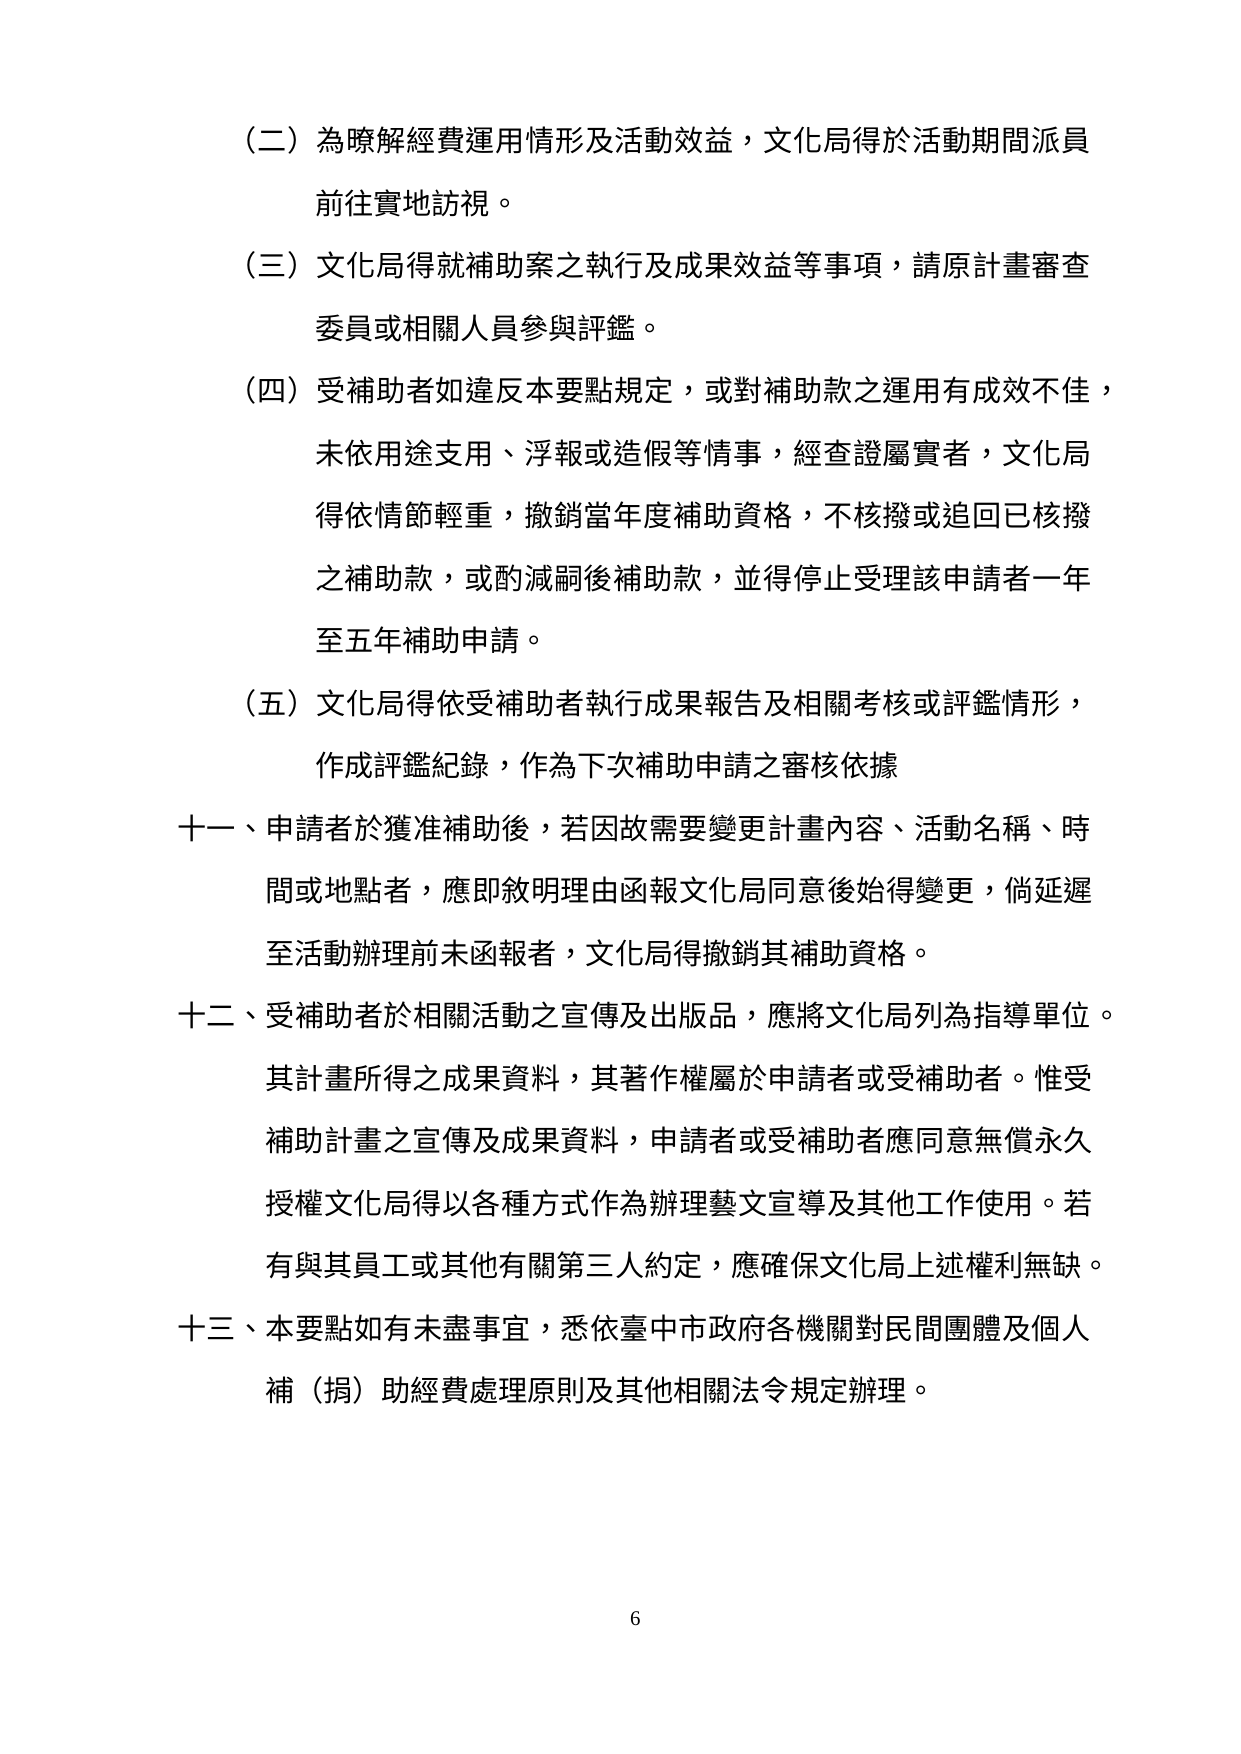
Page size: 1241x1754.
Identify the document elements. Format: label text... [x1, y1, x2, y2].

text （三）文化局得就補助案之執行及成果效益等事項，請原計畫審查委員或相關人員參與評鑑。 [227, 222, 1092, 347]
text （二）為暸解經費運用情形及活動效益，文化局得於活動期間派員前往實地訪視。 [227, 97, 1092, 222]
text 十三、本要點如有未盡事宜，悉依臺中市政府各機關對民間團體及個人補（捐）助經費處理原則及其他相關法令規定辦理。 [177, 1285, 1092, 1410]
text （四）受補助者如違反本要點規定，或對補助款之運用有成效不佳，未依用途支用、浮報或造假等情事，經查證屬實者，文化局得依情節輕重，撤銷當年度補助資格，不核撥或追回已核撥之補助款，或酌減嗣後補助款，並得停止受理該申請者一年至五年補助申請。 [227, 347, 1092, 660]
text （五）文化局得依受補助者執行成果報告及相關考核或評鑑情形，作成評鑑紀錄，作為下次補助申請之審核依據 [227, 660, 1092, 785]
text 十一、申請者於獲准補助後，若因故需要變更計畫內容、活動名稱、時間或地點者，應即敘明理由函報文化局同意後始得變更，倘延遲至活動辦理前未函報者，文化局得撤銷其補助資格。 [177, 785, 1092, 972]
text 十二、受補助者於相關活動之宣傳及出版品，應將文化局列為指導單位。其計畫所得之成果資料，其著作權屬於申請者或受補助者。惟受補助計畫之宣傳及成果資料，申請者或受補助者應同意無償永久授權文化局得以各種方式作為辦理藝文宣導及其他工作使用。若有與其員工或其他有關第三人約定，應確保文化局上述權利無缺。 [177, 972, 1092, 1285]
